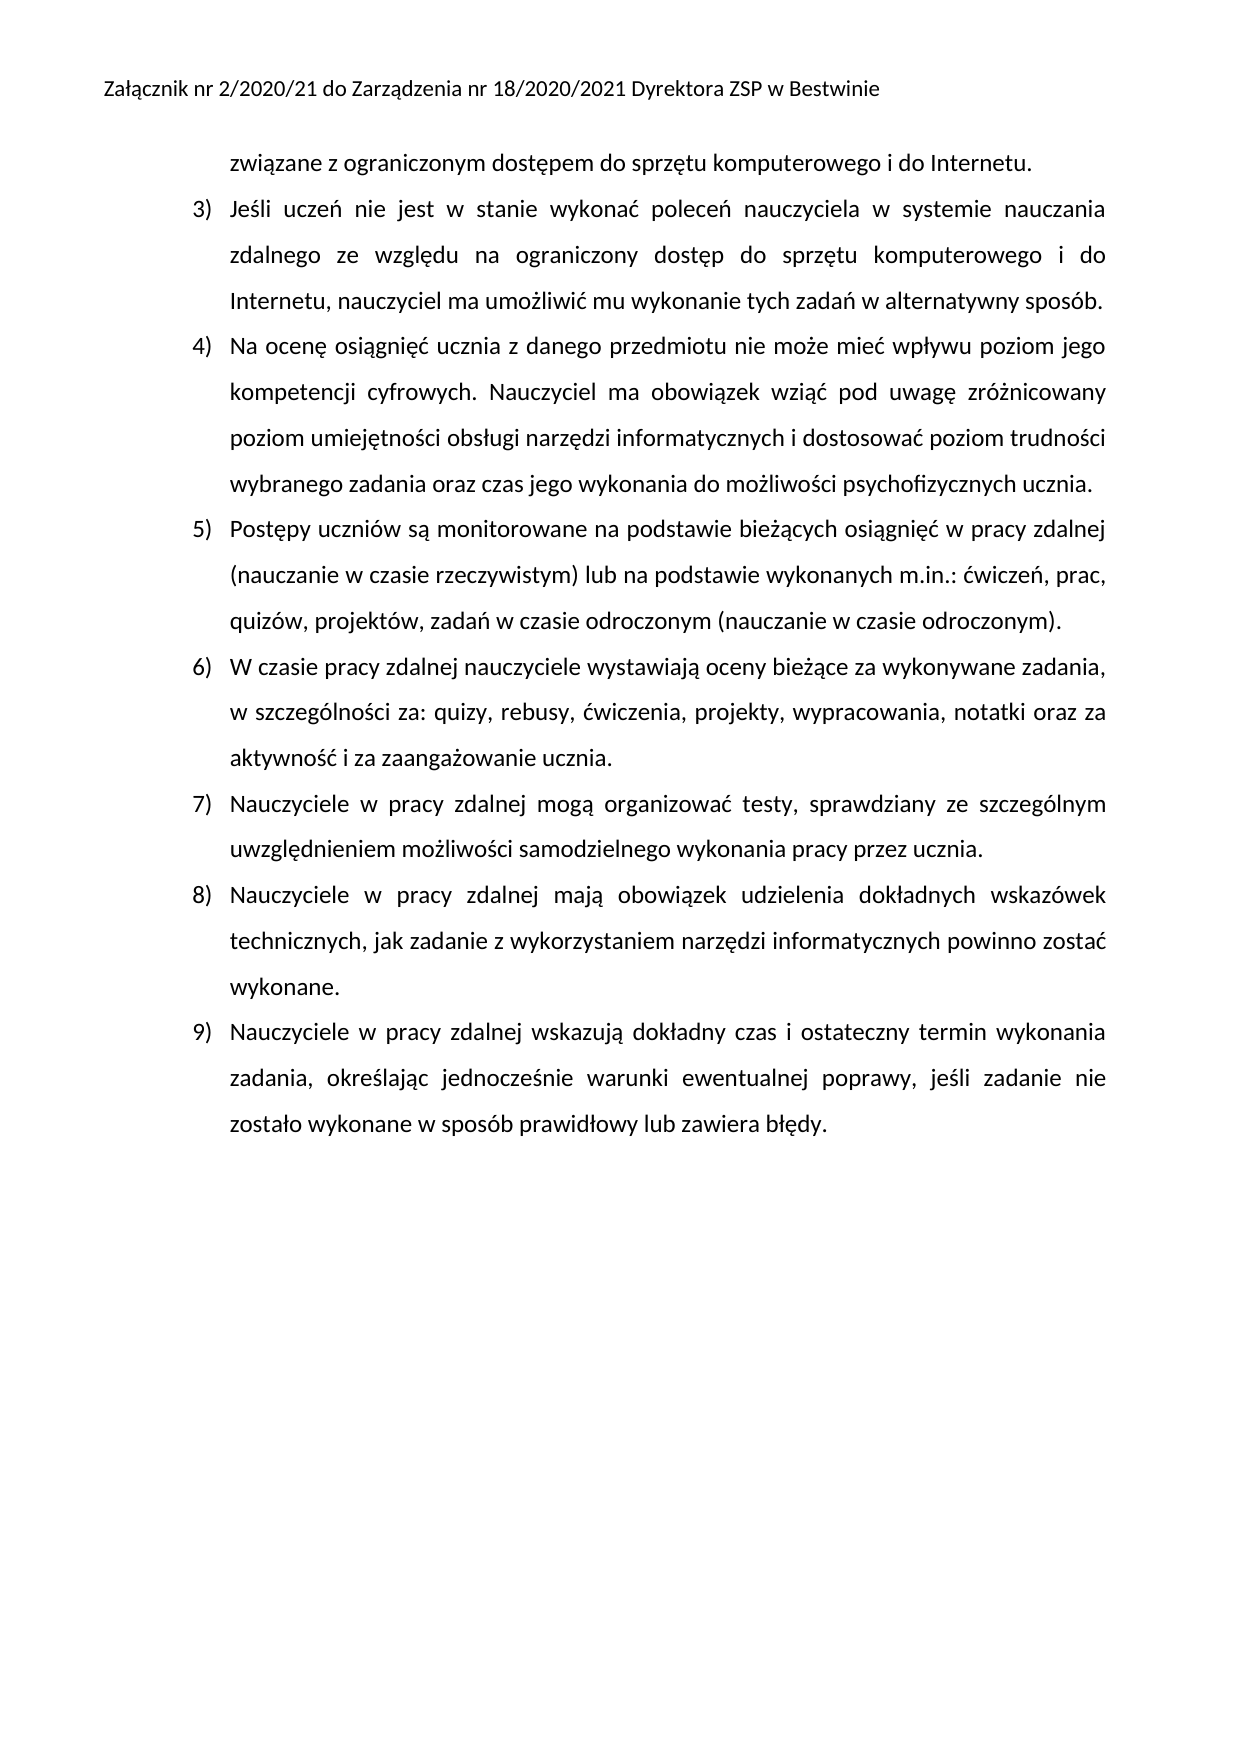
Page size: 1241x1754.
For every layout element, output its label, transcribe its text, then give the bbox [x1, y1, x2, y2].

list Postępy uczniów są monitorowane na podstawie bieżących osiągnięć w pracy zdalnej (nauczanie w czasie rzeczywistym) lub na podstawie wykonanych m.in.: ćwiczeń, prac, quizów, projektów, zadań w czasie odroczonym (nauczanie w czasie odroczonym). [192, 513, 1107, 635]
list Na ocenę osiągnięć ucznia z danego przedmiotu nie może mieć wpływu poziom jego kompetencji cyfrowych. Nauczyciel ma obowiązek wziąć pod uwagę zróżnicowany poziom umiejętności obsługi narzędzi informatycznych i dostosować poziom trudności wybranego zadania oraz czas jego wykonania do możliwości psychofizycznych ucznia. [192, 331, 1107, 498]
list Nauczyciele w pracy zdalnej wskazują dokładny czas i ostateczny termin wykonania zadania, określając jednocześnie warunki ewentualnej poprawy, jeśli zadanie nie zostało wykonane w sposób prawidłowy lub zawiera błędy. [192, 1016, 1107, 1138]
list związane z ograniczonym dostępem do sprzętu komputerowego i do Internetu. [192, 148, 1107, 178]
list Jeśli uczeń nie jest w stanie wykonać poleceń nauczyciela w systemie nauczania zdalnego ze względu na ograniczony dostęp do sprzętu komputerowego i do Internetu, nauczyciel ma umożliwić mu wykonanie tych zadań w alternatywny sposób. [192, 193, 1107, 315]
list W czasie pracy zdalnej nauczyciele wystawiają oceny bieżące za wykonywane zadania, w szczególności za: quizy, rebusy, ćwiczenia, projekty, wypracowania, notatki oraz za aktywność i za zaangażowanie ucznia. [192, 651, 1107, 773]
list Nauczyciele w pracy zdalnej mogą organizować testy, sprawdziany ze szczególnym uwzględnieniem możliwości samodzielnego wykonania pracy przez ucznia. [192, 788, 1107, 864]
list Nauczyciele w pracy zdalnej mają obowiązek udzielenia dokładnych wskazówek technicznych, jak zadanie z wykorzystaniem narzędzi informatycznych powinno zostać wykonane. [192, 879, 1107, 1001]
